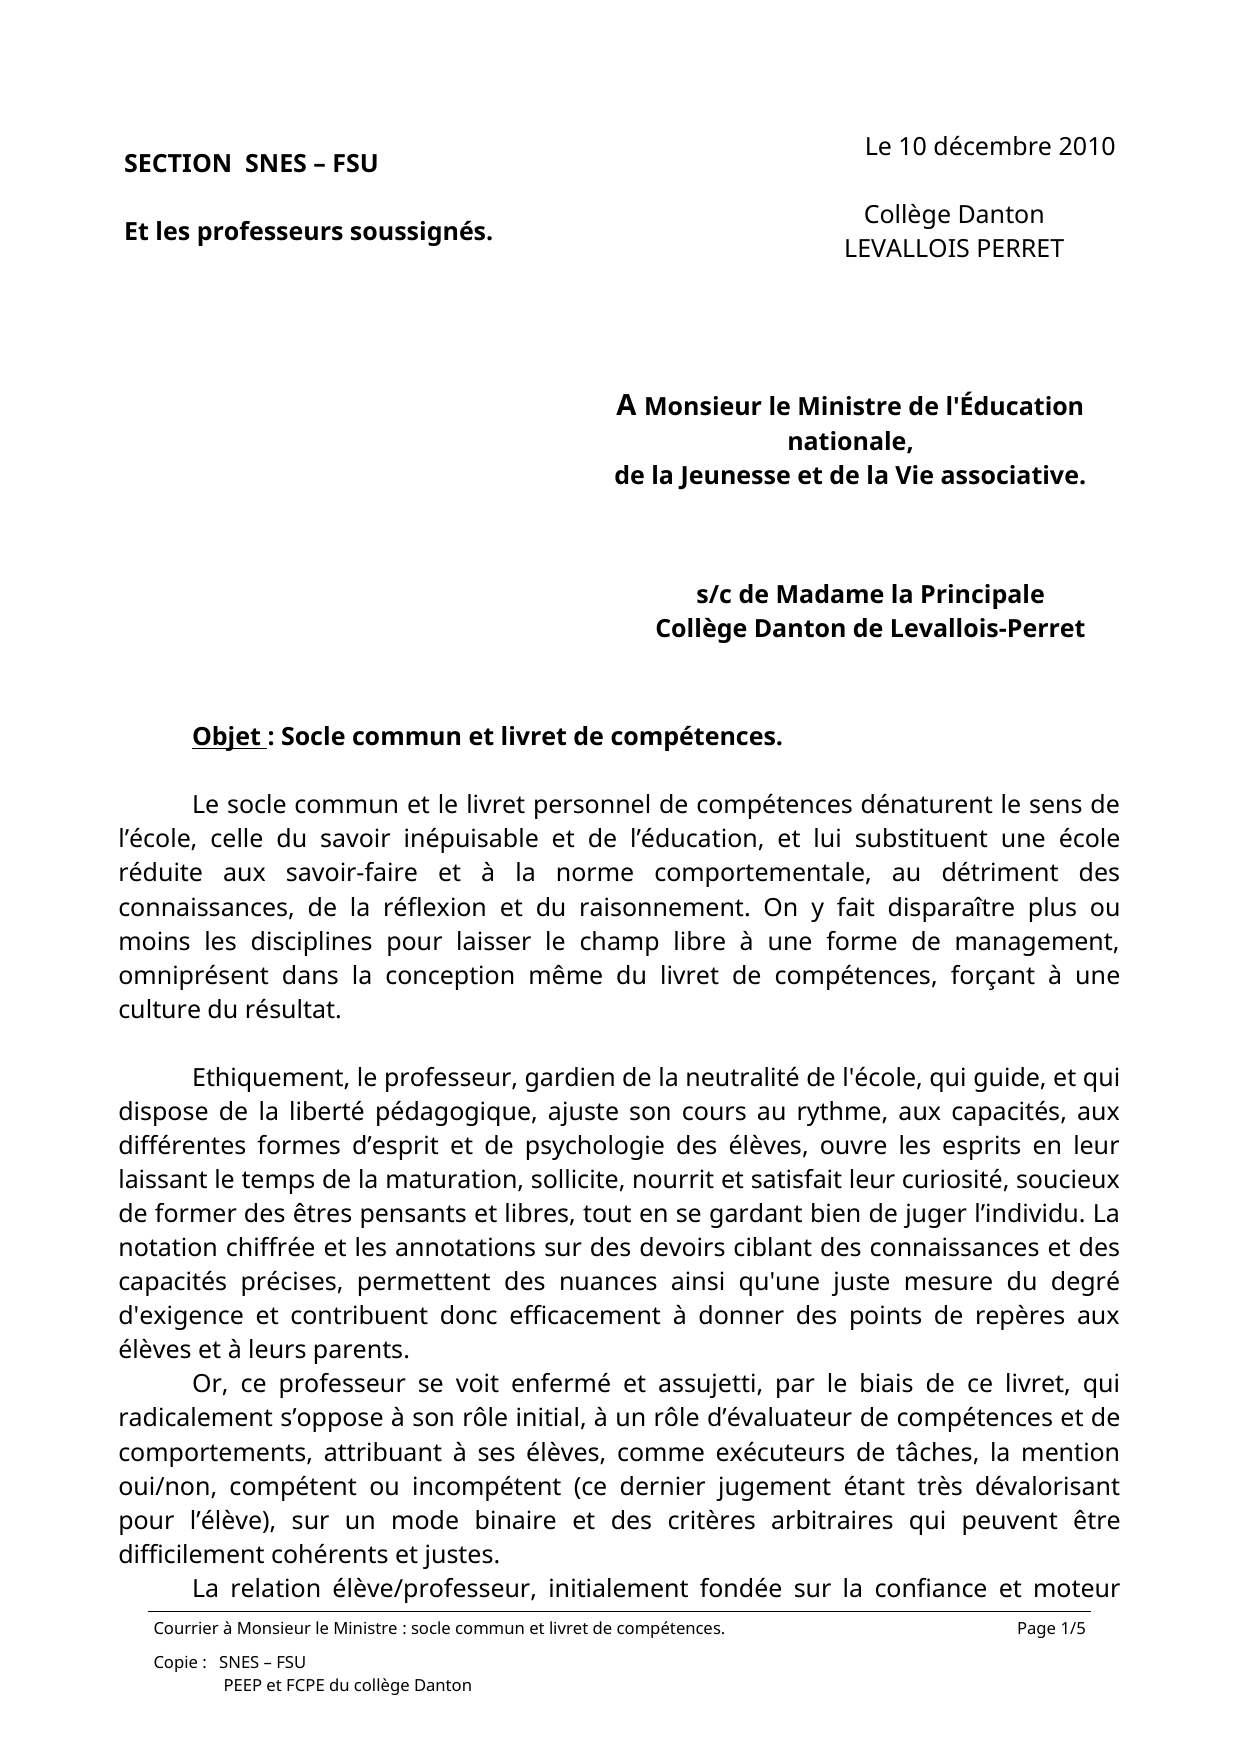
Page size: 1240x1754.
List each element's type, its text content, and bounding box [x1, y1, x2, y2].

table_header [118, 378, 579, 497]
text Le socle commun et le livret personnel de compétences dénaturent le sens de l’école, celle du savoir inépuisable et de l’éducation, et lui substituent une école réduite aux savoir-faire et à la norme comportementale, au détriment des connaissances, de la réflexion et du raisonnement. On y fait disparaître plus ou moins les disciplines pour laisser le champ libre à une forme de management, omniprésent dans la conception même du livret de compétences, forçant à une culture du résultat. [118, 787, 1121, 1025]
table_header s/c de Madame la Principale Collège Danton de Levallois-Perret [620, 571, 1121, 651]
table_header Le 10 décembre 2010 Collège Danton LEVALLOIS PERRET [787, 123, 1121, 270]
text La relation élève/professeur, initialement fondée sur la confiance et moteur [118, 1570, 1121, 1604]
table_header Section SNES – FSU Et les professeurs soussignés. [118, 123, 563, 270]
text Or, ce professeur se voit enfermé et assujetti, par le biais de ce livret, qui radicalement s’oppose à son rôle initial, à un rôle d’évaluateur de compétences et de comportements, attribuant à ses élèves, comme exécuteurs de tâches, la mention oui/non, compétent ou incompétent (ce dernier jugement étant très dévalorisant pour l’élève), sur un mode binaire et des critères arbitraires qui peuvent être difficilement cohérents et justes. [118, 1366, 1121, 1570]
table_header [563, 123, 787, 270]
table_header [118, 571, 620, 651]
text Objet : Socle commun et livret de compétences. [118, 719, 1121, 753]
table_header A monsieur le Ministre de l'Éducation nationale, de la Jeunesse et de la Vie associative. [579, 378, 1121, 497]
text Ethiquement, le professeur, gardien de la neutralité de l'école, qui guide, et qui dispose de la liberté pédagogique, ajuste son cours au rythme, aux capacités, aux différentes formes d’esprit et de psychologie des élèves, ouvre les esprits en leur laissant le temps de la maturation, sollicite, nourrit et satisfait leur curiosité, soucieux de former des êtres pensants et libres, tout en se gardant bien de juger l’individu. La notation chiffrée et les annotations sur des devoirs ciblant des connaissances et des capacités précises, permettent des nuances ainsi qu'une juste mesure du degré d'exigence et contribuent donc efficacement à donner des points de repères aux élèves et à leurs parents. [118, 1059, 1121, 1366]
